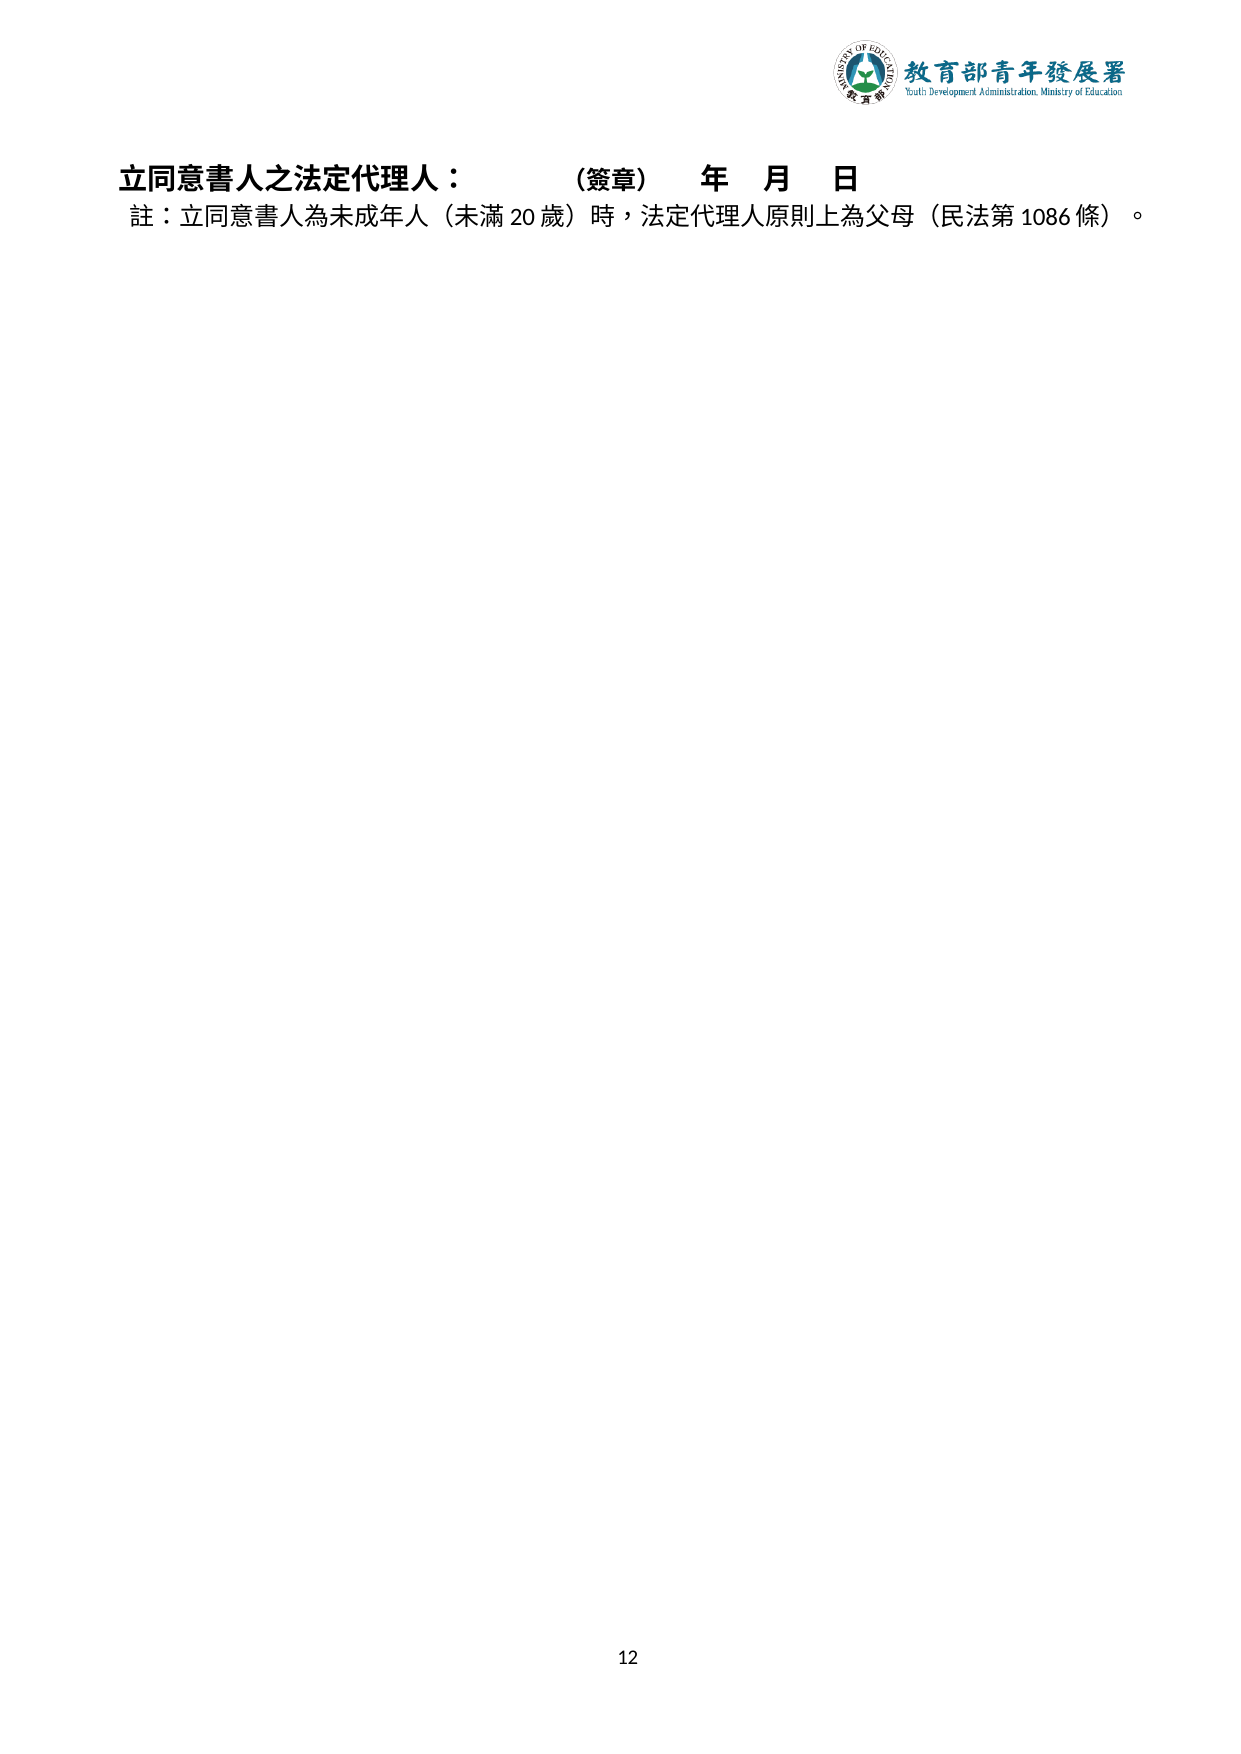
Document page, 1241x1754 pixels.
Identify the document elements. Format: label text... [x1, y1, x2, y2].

text 立同意書人之法定代理人： （簽章） 年 月 日 [118, 158, 1137, 197]
text 註：立同意書人為未成年人（未滿20歲）時，法定代理人原則上為父母（民法第1086條）。 [118, 197, 1137, 233]
picture [826, 35, 1131, 109]
